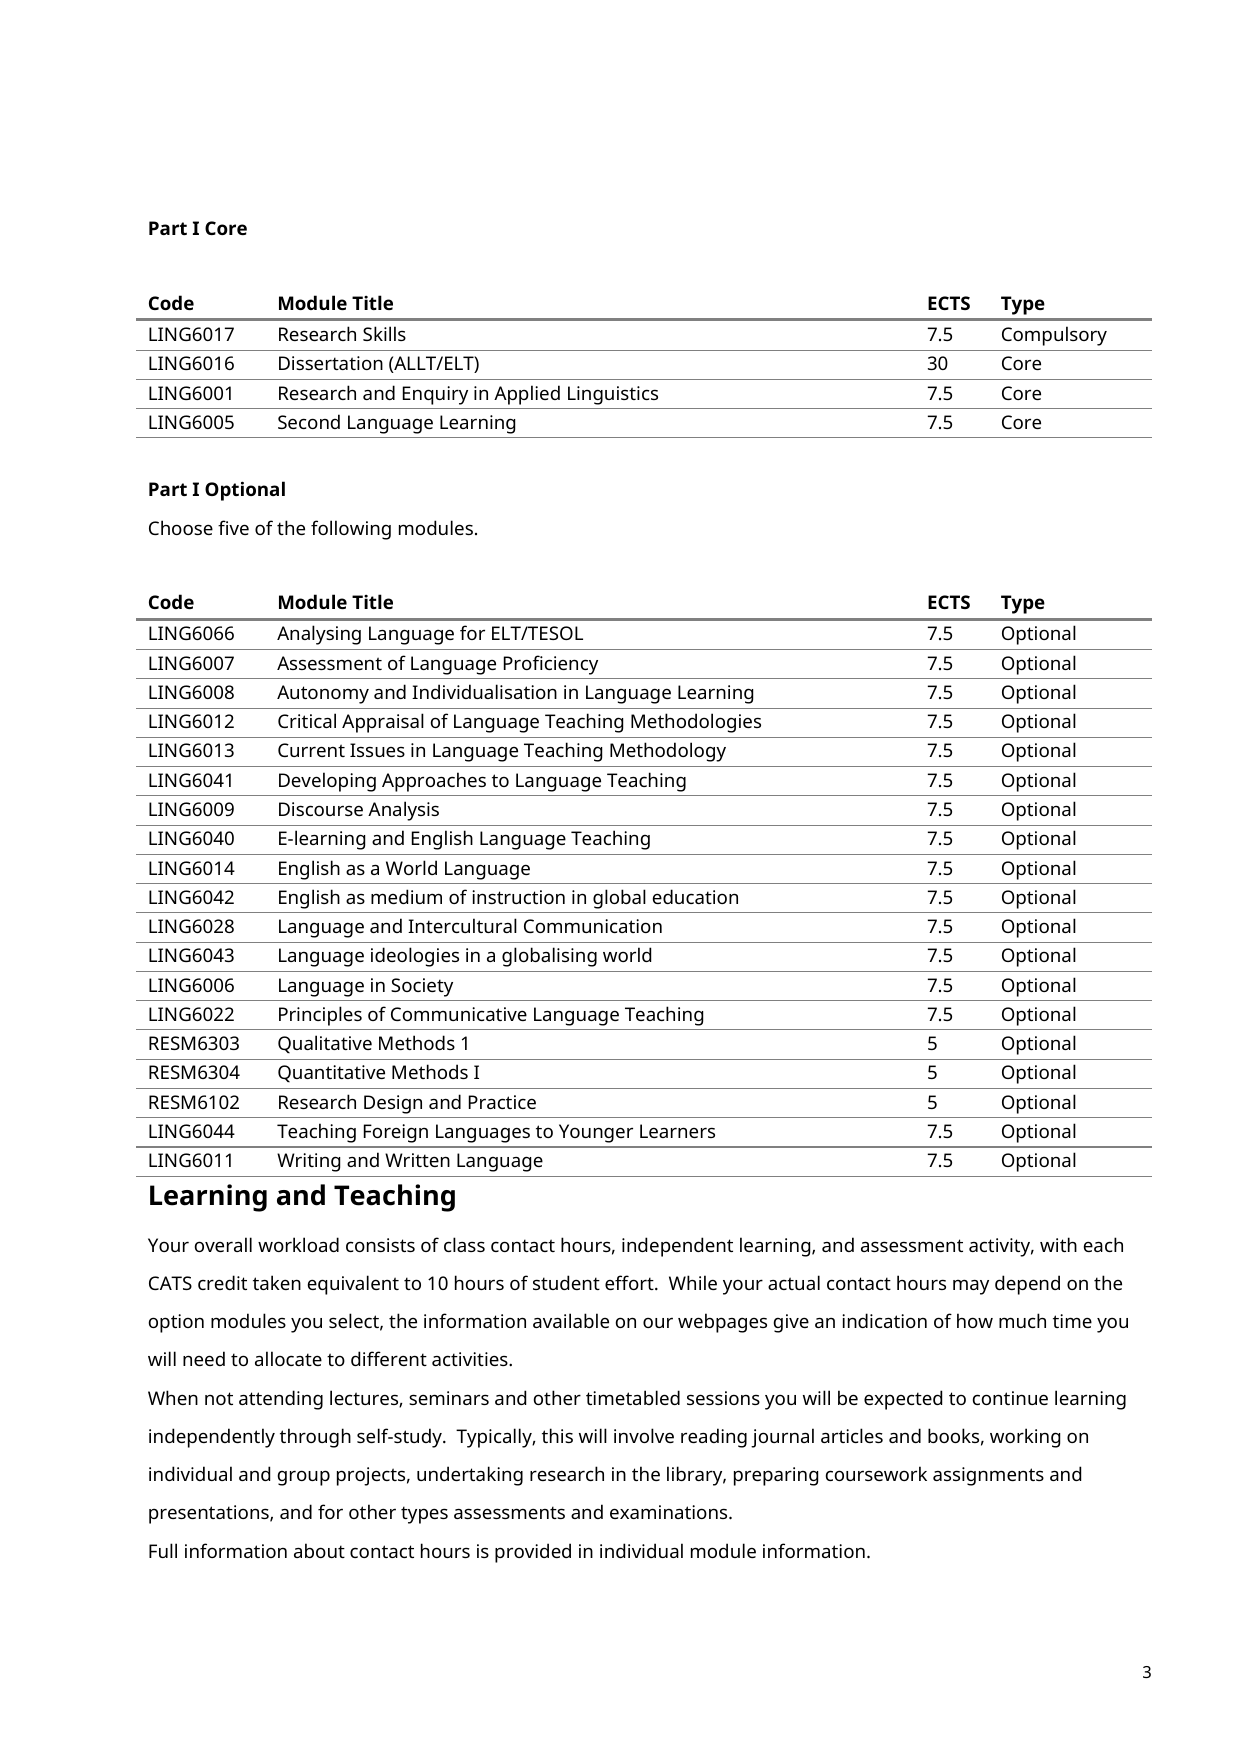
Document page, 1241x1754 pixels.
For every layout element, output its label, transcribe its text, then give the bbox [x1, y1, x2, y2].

table_cell 7.5 [916, 409, 989, 437]
table_cell 5 [916, 1089, 989, 1117]
table_cell Optional [989, 621, 1152, 649]
table_cell Optional [989, 767, 1152, 795]
table_cell Part I Core [136, 177, 1152, 290]
table_cell LING6008 [136, 679, 266, 707]
table_cell LING6001 [136, 380, 266, 408]
table_cell 7.5 [916, 796, 989, 824]
table_cell ECTS [916, 589, 989, 617]
table_cell Optional [989, 796, 1152, 824]
table_cell Optional [989, 1001, 1152, 1029]
table_cell LING6006 [136, 972, 266, 1000]
table_cell Critical Appraisal of Language Teaching Methodologies [266, 709, 916, 737]
table_cell LING6042 [136, 884, 266, 912]
table_cell Core [989, 409, 1152, 437]
table_cell Analysing Language for ELT/TESOL [266, 621, 916, 649]
table_cell LING6013 [136, 738, 266, 766]
table_cell LING6017 [136, 321, 266, 349]
table_header [136, 137, 1152, 177]
table_cell Language in Society [266, 972, 916, 1000]
table_cell LING6005 [136, 409, 266, 437]
subtitle Learning and Teaching [148, 1177, 1152, 1214]
table_cell Second Language Learning [266, 409, 916, 437]
table_cell Core [989, 380, 1152, 408]
table_cell 7.5 [916, 621, 989, 649]
table_cell 7.5 [916, 1148, 989, 1176]
table_cell LING6040 [136, 826, 266, 854]
table_cell Optional [989, 650, 1152, 678]
table_cell LING6014 [136, 855, 266, 883]
table_cell LING6011 [136, 1148, 266, 1176]
table_cell English as medium of instruction in global education [266, 884, 916, 912]
table_cell Optional [989, 1030, 1152, 1059]
table_cell Core [989, 351, 1152, 379]
text Your overall workload consists of class contact hours, independent learning, and assessment activity, with each CATS credit taken equivalent to 10 hours of student effort. While your actual contact hours may depend on the option modules you select, the information available on our webpages give an indication of how much time you will need to allocate to different activities. [148, 1232, 1152, 1372]
table_cell Optional [989, 826, 1152, 854]
table_cell Principles of Communicative Language Teaching [266, 1001, 916, 1029]
table_cell Optional [989, 943, 1152, 971]
table_cell Optional [989, 855, 1152, 883]
table_cell Discourse Analysis [266, 796, 916, 824]
table_cell Optional [989, 679, 1152, 707]
table_cell Optional [989, 1148, 1152, 1176]
table_cell 5 [916, 1030, 989, 1059]
table_cell RESM6304 [136, 1060, 266, 1088]
table_cell LING6043 [136, 943, 266, 971]
table_cell 7.5 [916, 943, 989, 971]
table_cell Optional [989, 1118, 1152, 1146]
table_cell 7.5 [916, 380, 989, 408]
table_cell 7.5 [916, 709, 989, 737]
table_cell Language ideologies in a globalising world [266, 943, 916, 971]
table_cell 7.5 [916, 1118, 989, 1146]
table_cell LING6007 [136, 650, 266, 678]
table_cell Research Skills [266, 321, 916, 349]
table_cell 7.5 [916, 913, 989, 942]
table_cell Optional [989, 1060, 1152, 1088]
table_cell 7.5 [916, 321, 989, 349]
table_cell Module Title [266, 290, 916, 318]
table_cell 7.5 [916, 972, 989, 1000]
table_cell Optional [989, 1089, 1152, 1117]
table_cell 5 [916, 1060, 989, 1088]
table_cell English as a World Language [266, 855, 916, 883]
table_cell LING6009 [136, 796, 266, 824]
table_cell Dissertation (ALLT/ELT) [266, 351, 916, 379]
table_cell Research and Enquiry in Applied Linguistics [266, 380, 916, 408]
table_cell Assessment of Language Proficiency [266, 650, 916, 678]
table_cell Code [136, 589, 266, 617]
table_cell Optional [989, 738, 1152, 766]
table_cell Qualitative Methods 1 [266, 1030, 916, 1059]
table_cell Language and Intercultural Communication [266, 913, 916, 942]
table_cell 7.5 [916, 1001, 989, 1029]
table_cell Developing Approaches to Language Teaching [266, 767, 916, 795]
table_cell LING6012 [136, 709, 266, 737]
table_cell Type [989, 290, 1152, 318]
table_cell 7.5 [916, 650, 989, 678]
table_cell LING6028 [136, 913, 266, 942]
table_cell Part I Optional Choose five of the following modules. [136, 438, 1152, 589]
table_cell E-learning and English Language Teaching [266, 826, 916, 854]
table_cell Quantitative Methods I [266, 1060, 916, 1088]
table_cell 7.5 [916, 855, 989, 883]
table_cell Current Issues in Language Teaching Methodology [266, 738, 916, 766]
table_cell LING6022 [136, 1001, 266, 1029]
table_cell Autonomy and Individualisation in Language Learning [266, 679, 916, 707]
table_cell RESM6102 [136, 1089, 266, 1117]
table_cell LING6041 [136, 767, 266, 795]
text When not attending lectures, seminars and other timetabled sessions you will be expected to continue learning independently through self-study. Typically, this will involve reading journal articles and books, working on individual and group projects, undertaking research in the library, preparing coursework assignments and presentations, and for other types assessments and examinations. [148, 1385, 1152, 1525]
table_cell 7.5 [916, 767, 989, 795]
table_cell LING6066 [136, 621, 266, 649]
table_cell 7.5 [916, 826, 989, 854]
table_cell 7.5 [916, 679, 989, 707]
table_cell Teaching Foreign Languages to Younger Learners [266, 1118, 916, 1146]
table_cell LING6016 [136, 351, 266, 379]
table_cell 7.5 [916, 738, 989, 766]
table_cell Writing and Written Language [266, 1148, 916, 1176]
table_cell Research Design and Practice [266, 1089, 916, 1117]
table_cell ECTS [916, 290, 989, 318]
table_cell Type [989, 589, 1152, 617]
table_cell Optional [989, 972, 1152, 1000]
table_cell Module Title [266, 589, 916, 617]
table_cell 7.5 [916, 884, 989, 912]
text Full information about contact hours is provided in individual module information. [148, 1538, 1152, 1563]
table_cell Compulsory [989, 321, 1152, 349]
table_cell Optional [989, 709, 1152, 737]
table_cell Optional [989, 913, 1152, 942]
table_cell RESM6303 [136, 1030, 266, 1059]
table_cell LING6044 [136, 1118, 266, 1146]
table_cell Code [136, 290, 266, 318]
table_cell Optional [989, 884, 1152, 912]
table_cell 30 [916, 351, 989, 379]
